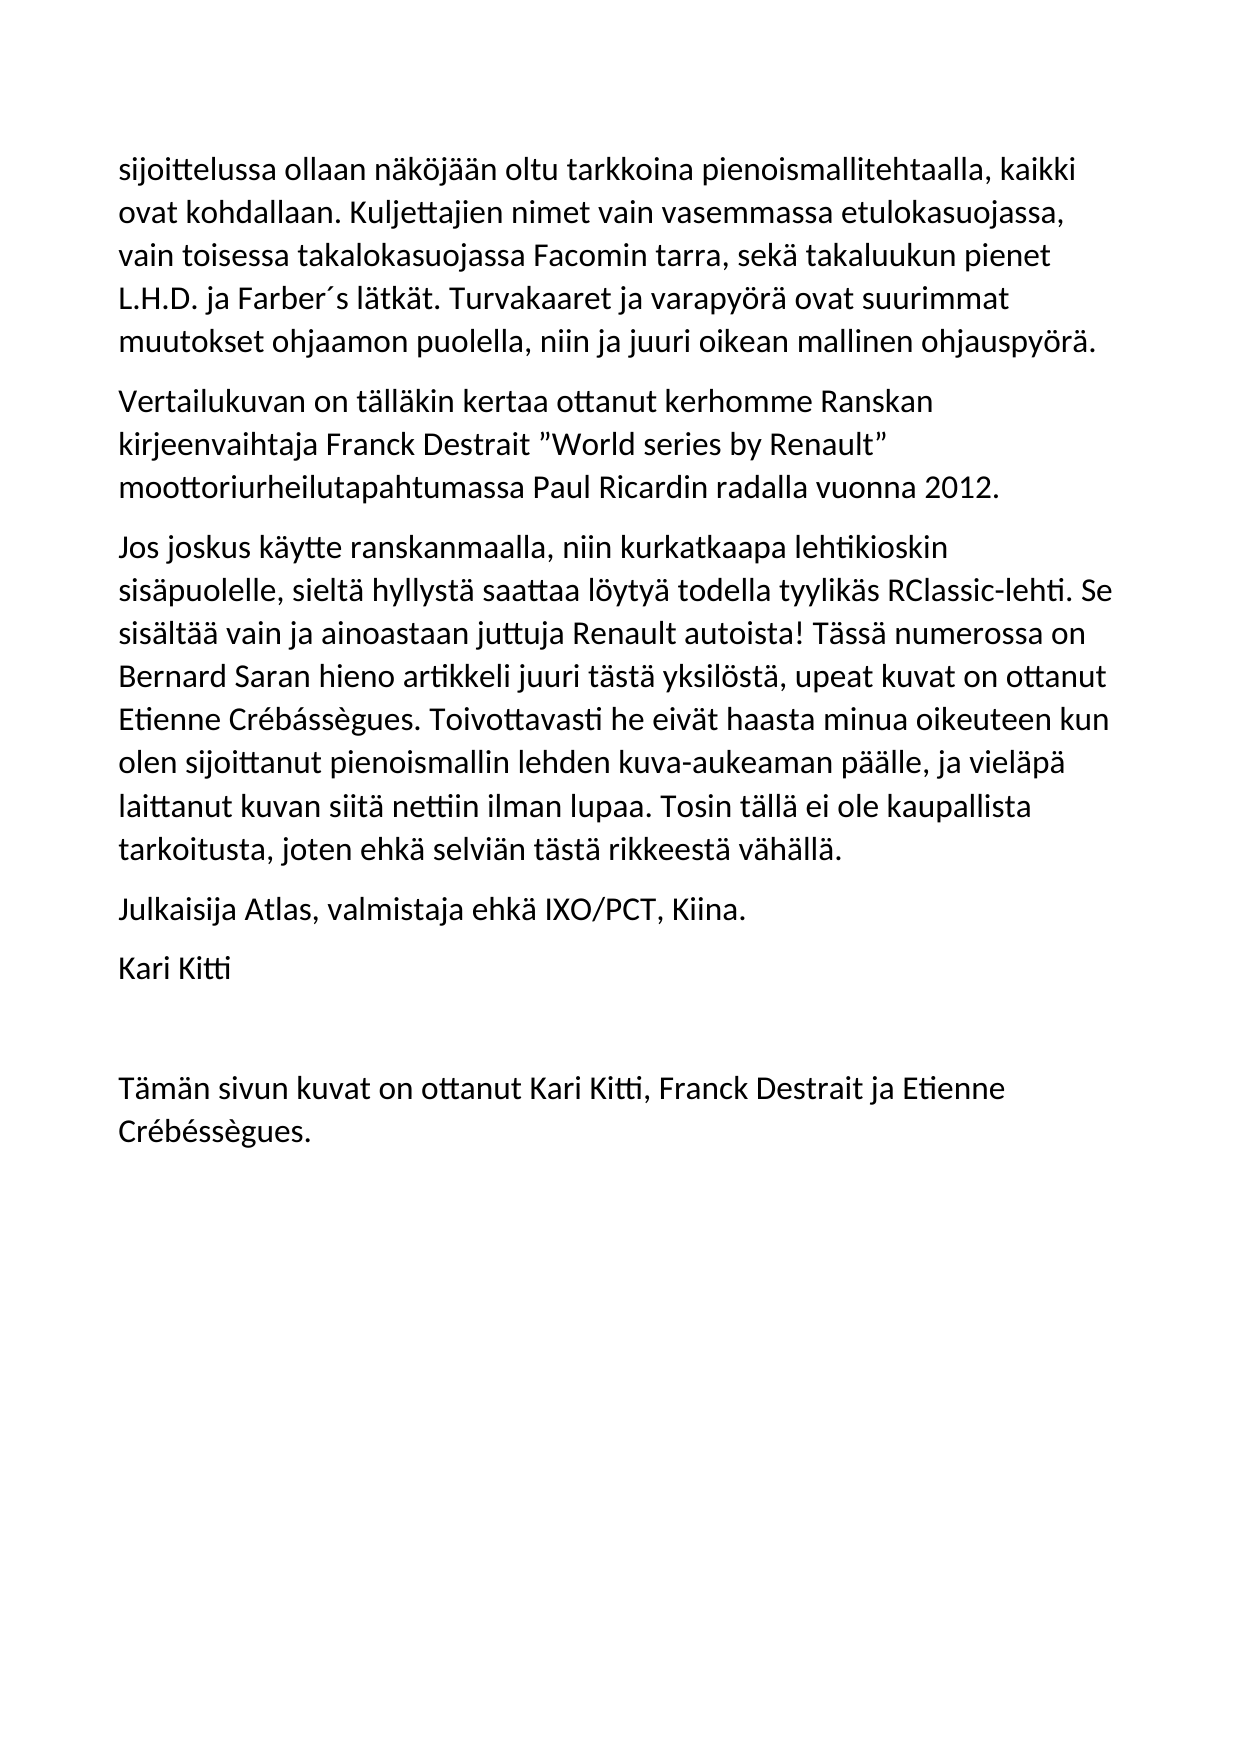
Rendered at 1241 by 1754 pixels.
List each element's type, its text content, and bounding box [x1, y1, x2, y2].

text Julkaisija Atlas, valmistaja ehkä IXO/PCT, Kiina. [118, 888, 1122, 928]
text sijoittelussa ollaan näköjään oltu tarkkoina pienoismallitehtaalla, kaikki ovat kohdallaan. Kuljettajien nimet vain vasemmassa etulokasuojassa, vain toisessa takalokasuojassa Facomin tarra, sekä takaluukun pienet L.H.D. ja Farber´s lätkät. Turvakaaret ja varapyörä ovat suurimmat muutokset ohjaamon puolella, niin ja juuri oikean mallinen ohjauspyörä. [118, 148, 1122, 361]
text Tämän sivun kuvat on ottanut Kari Kitti, Franck Destrait ja Etienne Crébéssègues. [118, 1067, 1122, 1151]
text Vertailukuvan on tälläkin kertaa ottanut kerhomme Ranskan kirjeenvaihtaja Franck Destrait ”World series by Renault” moottoriurheilutapahtumassa Paul Ricardin radalla vuonna 2012. [118, 380, 1122, 507]
text Jos joskus käytte ranskanmaalla, niin kurkatkaapa lehtikioskin sisäpuolelle, sieltä hyllystä saattaa löytyä todella tyylikäs RClassic-lehti. Se sisältää vain ja ainoastaan juttuja Renault autoista! Tässä numerossa on Bernard Saran hieno artikkeli juuri tästä yksilöstä, upeat kuvat on ottanut Etienne Crébássègues. Toivottavasti he eivät haasta minua oikeuteen kun olen sijoittanut pienoismallin lehden kuva-aukeaman päälle, ja vieläpä laittanut kuvan siitä nettiin ilman lupaa. Tosin tällä ei ole kaupallista tarkoitusta, joten ehkä selviän tästä rikkeestä vähällä. [118, 526, 1122, 868]
text Kari Kitti [118, 947, 1122, 988]
